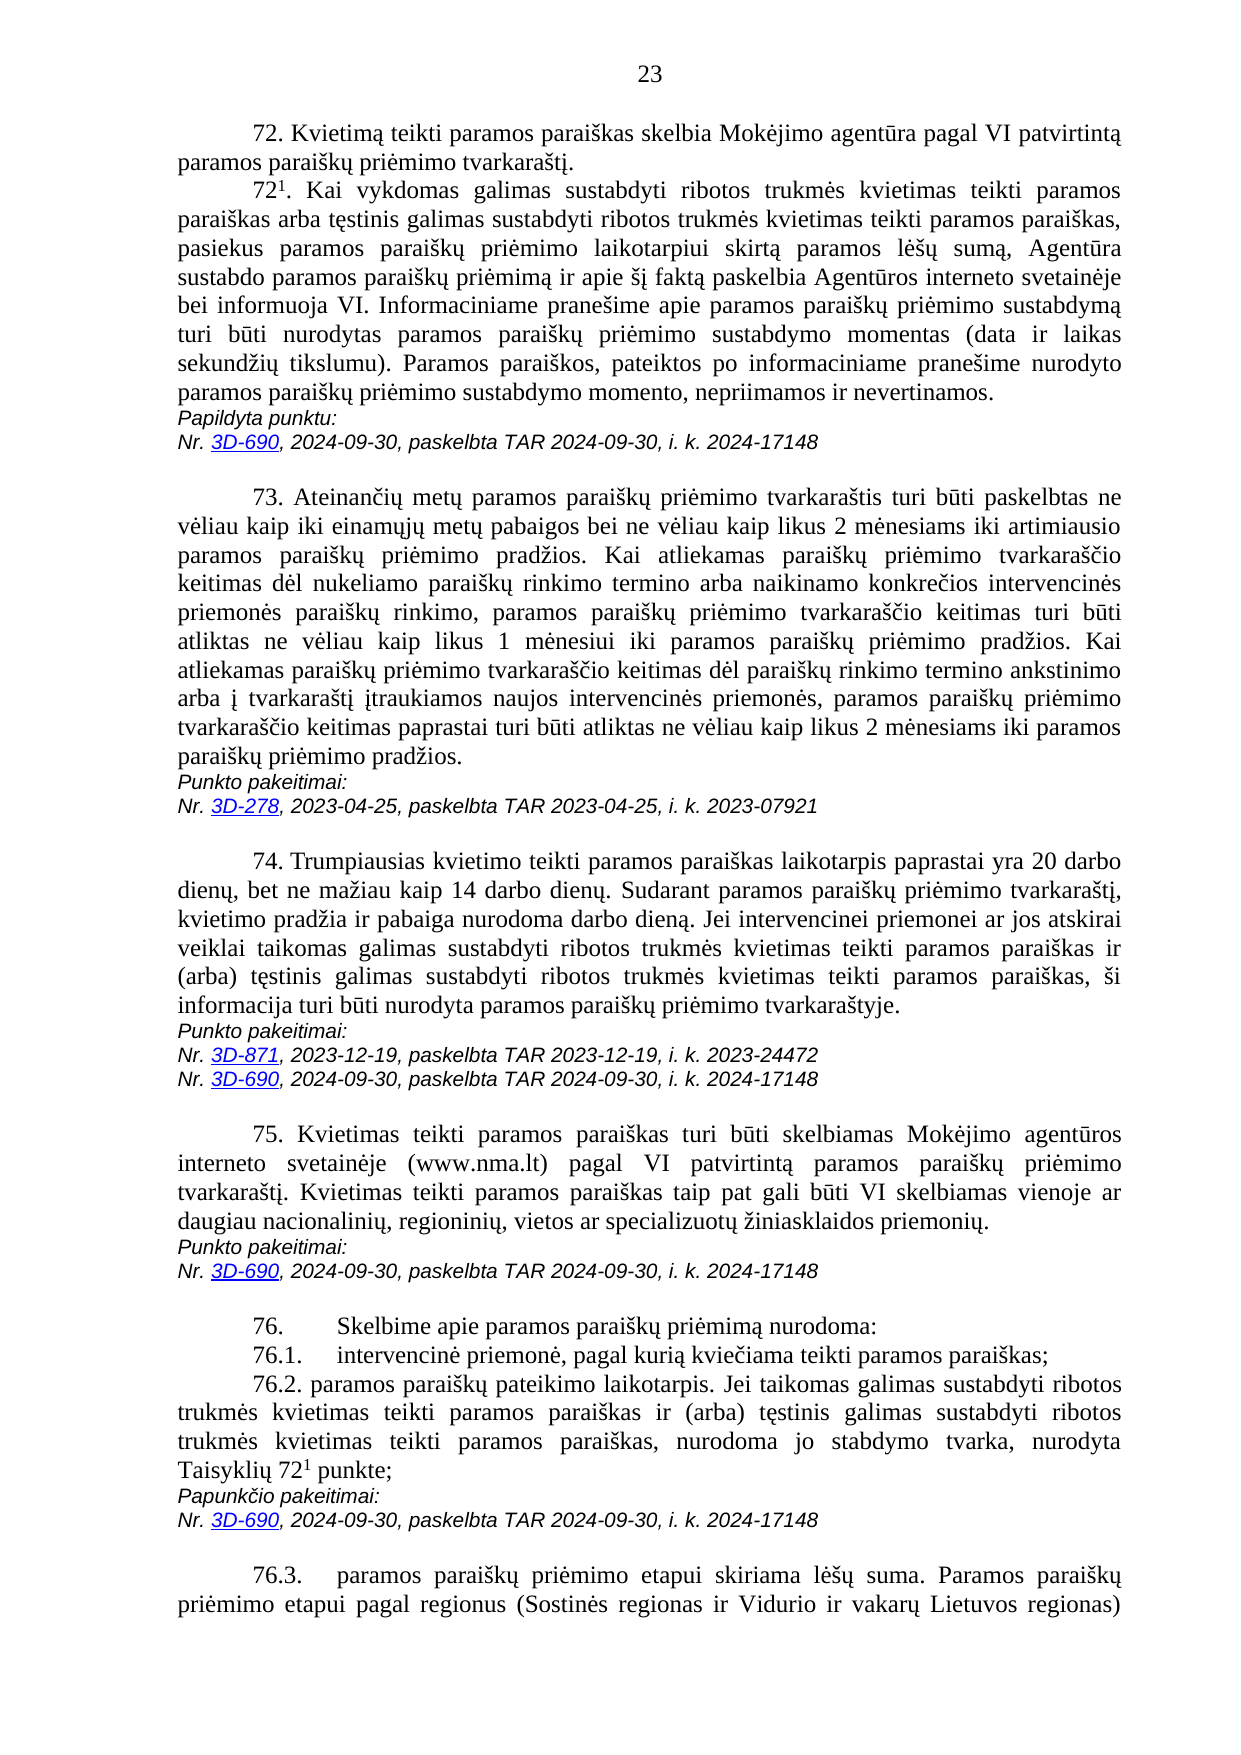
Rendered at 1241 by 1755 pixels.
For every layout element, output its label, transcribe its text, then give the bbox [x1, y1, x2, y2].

text 76.1. intervencinė priemonė, pagal kurią kviečiama teikti paramos paraiškas; [177, 1340, 1122, 1369]
text 72. Kvietimą teikti paramos paraiškas skelbia Mokėjimo agentūra pagal VI patvirtintą paramos paraiškų priėmimo tvarkaraštį. [177, 118, 1122, 176]
text 76.3. paramos paraiškų priėmimo etapui skiriama lėšų suma. Paramos paraiškų priėmimo etapui pagal regionus (Sostinės regionas ir Vidurio ir vakarų Lietuvos regionas) [177, 1560, 1122, 1618]
text 76.2. paramos paraiškų pateikimo laikotarpis. Jei taikomas galimas sustabdyti ribotos trukmės kvietimas teikti paramos paraiškas ir (arba) tęstinis galimas sustabdyti ribotos trukmės kvietimas teikti paramos paraiškas, nurodoma jo stabdymo tvarka, nurodyta Taisyklių 721 punkte; [177, 1369, 1122, 1484]
text Papunkčio pakeitimai: [177, 1484, 1122, 1508]
text Punkto pakeitimai: [177, 1019, 1122, 1043]
text Punkto pakeitimai: [177, 770, 1122, 794]
text 75. Kvietimas teikti paramos paraiškas turi būti skelbiamas Mokėjimo agentūros interneto svetainėje (www.nma.lt) pagal VI patvirtintą paramos paraiškų priėmimo tvarkaraštį. Kvietimas teikti paramos paraiškas taip pat gali būti VI skelbiamas vienoje ar daugiau nacionalinių, regioninių, vietos ar specializuotų žiniasklaidos priemonių. [177, 1119, 1122, 1234]
text Nr. 3D-690, 2024-09-30, paskelbta TAR 2024-09-30, i. k. 2024-17148 [177, 1258, 1122, 1282]
text 73. Ateinančių metų paramos paraiškų priėmimo tvarkaraštis turi būti paskelbtas ne vėliau kaip iki einamųjų metų pabaigos bei ne vėliau kaip likus 2 mėnesiams iki artimiausio paramos paraiškų priėmimo pradžios. Kai atliekamas paraiškų priėmimo tvarkaraščio keitimas dėl nukeliamo paraiškų rinkimo termino arba naikinamo konkrečios intervencinės priemonės paraiškų rinkimo, paramos paraiškų priėmimo tvarkaraščio keitimas turi būti atliktas ne vėliau kaip likus 1 mėnesiui iki paramos paraiškų priėmimo pradžios. Kai atliekamas paraiškų priėmimo tvarkaraščio keitimas dėl paraiškų rinkimo termino ankstinimo arba į tvarkaraštį įtraukiamos naujos intervencinės priemonės, paramos paraiškų priėmimo tvarkaraščio keitimas paprastai turi būti atliktas ne vėliau kaip likus 2 mėnesiams iki paramos paraiškų priėmimo pradžios. [177, 482, 1122, 770]
text 76. Skelbime apie paramos paraiškų priėmimą nurodoma: [177, 1311, 1122, 1340]
text Nr. 3D-690, 2024-09-30, paskelbta TAR 2024-09-30, i. k. 2024-17148 [177, 429, 1122, 453]
text Nr. 3D-690, 2024-09-30, paskelbta TAR 2024-09-30, i. k. 2024-17148 [177, 1508, 1122, 1532]
text 721. Kai vykdomas galimas sustabdyti ribotos trukmės kvietimas teikti paramos paraiškas arba tęstinis galimas sustabdyti ribotos trukmės kvietimas teikti paramos paraiškas, pasiekus paramos paraiškų priėmimo laikotarpiui skirtą paramos lėšų sumą, Agentūra sustabdo paramos paraiškų priėmimą ir apie šį faktą paskelbia Agentūros interneto svetainėje bei informuoja VI. Informaciniame pranešime apie paramos paraiškų priėmimo sustabdymą turi būti nurodytas paramos paraiškų priėmimo sustabdymo momentas (data ir laikas sekundžių tikslumu). Paramos paraiškos, pateiktos po informaciniame pranešime nurodyto paramos paraiškų priėmimo sustabdymo momento, nepriimamos ir nevertinamos. [177, 176, 1122, 406]
text Punkto pakeitimai: [177, 1234, 1122, 1258]
text Nr. 3D-690, 2024-09-30, paskelbta TAR 2024-09-30, i. k. 2024-17148 [177, 1067, 1122, 1091]
text Nr. 3D-278, 2023-04-25, paskelbta TAR 2023-04-25, i. k. 2023-07921 [177, 794, 1122, 818]
text Nr. 3D-871, 2023-12-19, paskelbta TAR 2023-12-19, i. k. 2023-24472 [177, 1043, 1122, 1067]
text 74. Trumpiausias kvietimo teikti paramos paraiškas laikotarpis paprastai yra 20 darbo dienų, bet ne mažiau kaip 14 darbo dienų. Sudarant paramos paraiškų priėmimo tvarkaraštį, kvietimo pradžia ir pabaiga nurodoma darbo dieną. Jei intervencinei priemonei ar jos atskirai veiklai taikomas galimas sustabdyti ribotos trukmės kvietimas teikti paramos paraiškas ir (arba) tęstinis galimas sustabdyti ribotos trukmės kvietimas teikti paramos paraiškas, ši informacija turi būti nurodyta paramos paraiškų priėmimo tvarkaraštyje. [177, 846, 1122, 1019]
text Papildyta punktu: [177, 406, 1122, 429]
